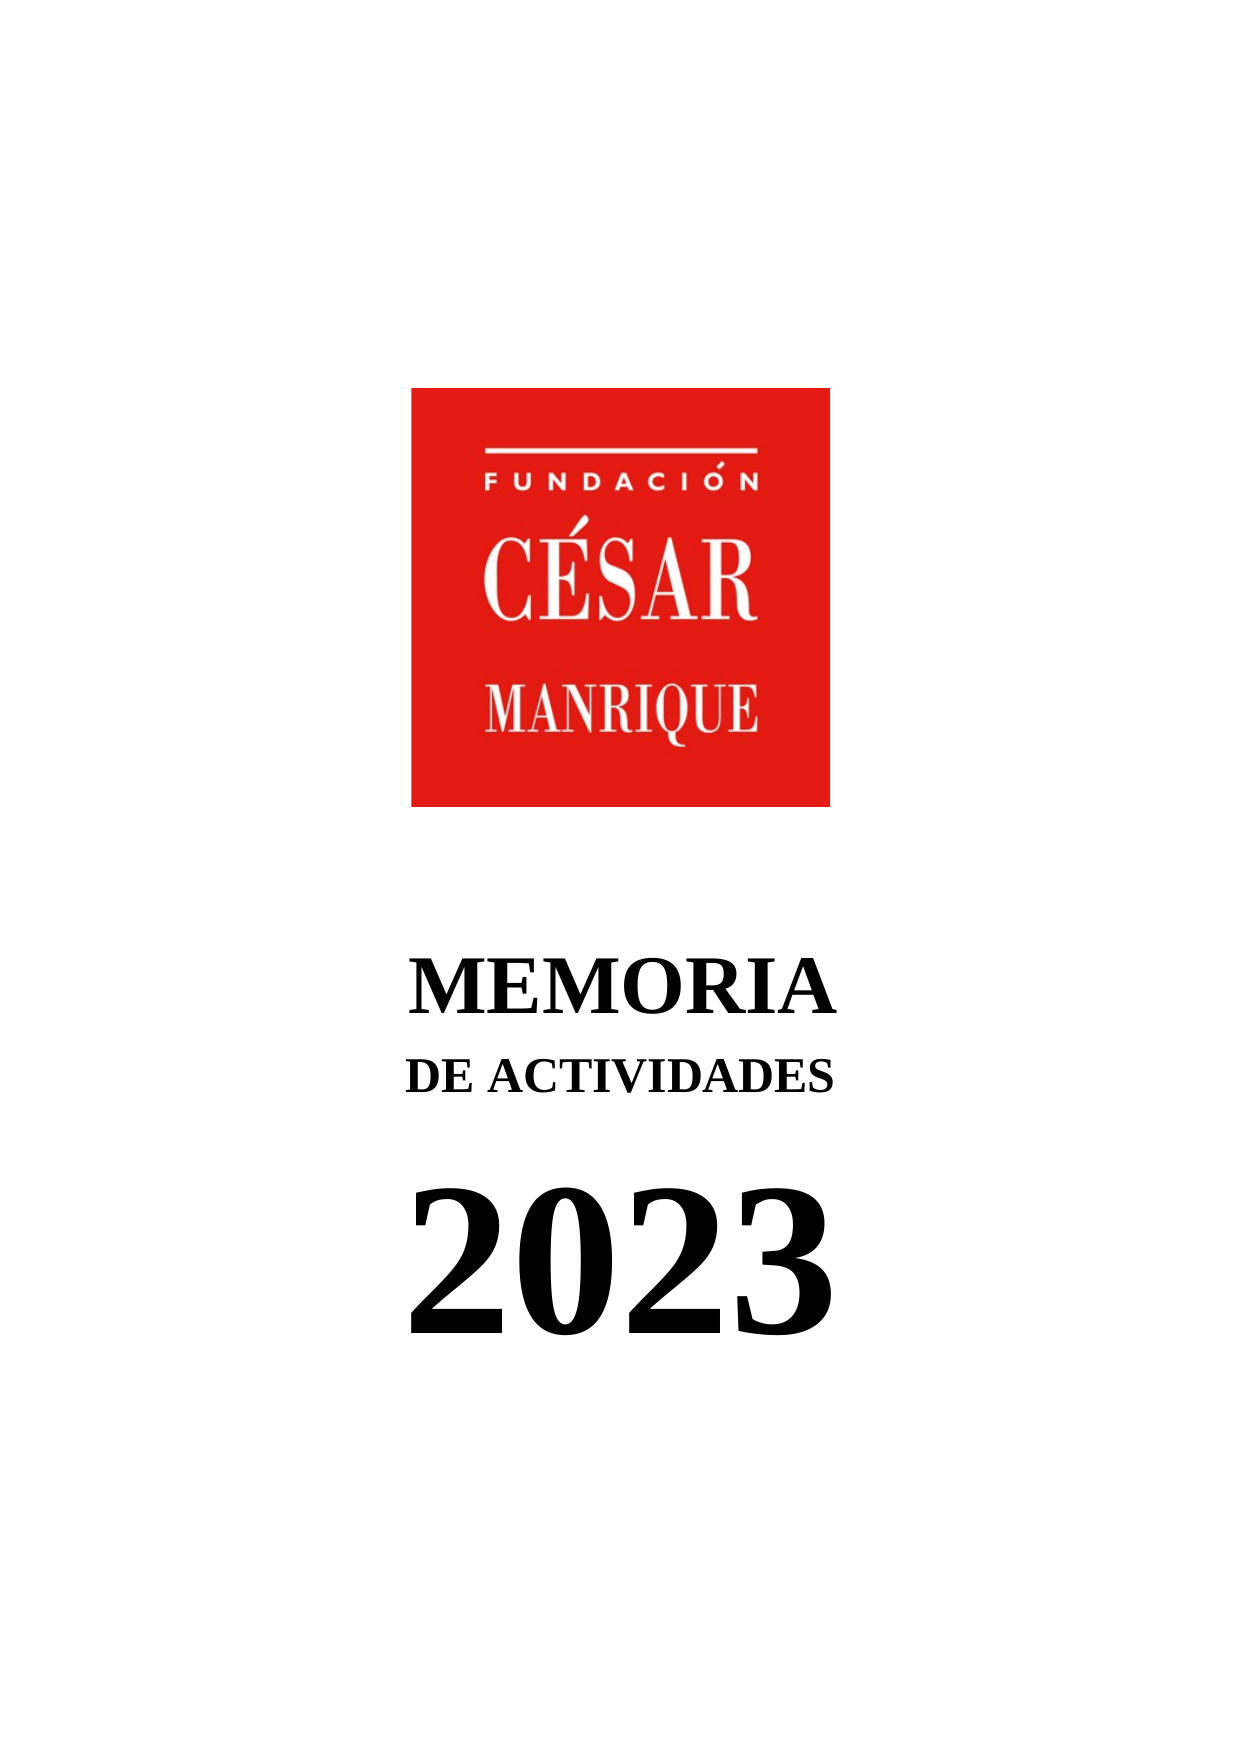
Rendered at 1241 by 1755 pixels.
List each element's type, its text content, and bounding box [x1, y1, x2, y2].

text 2023 [148, 1129, 1093, 1380]
text MEMORIA [148, 936, 1098, 1032]
text DE ACTIVIDADES [148, 1046, 1093, 1103]
